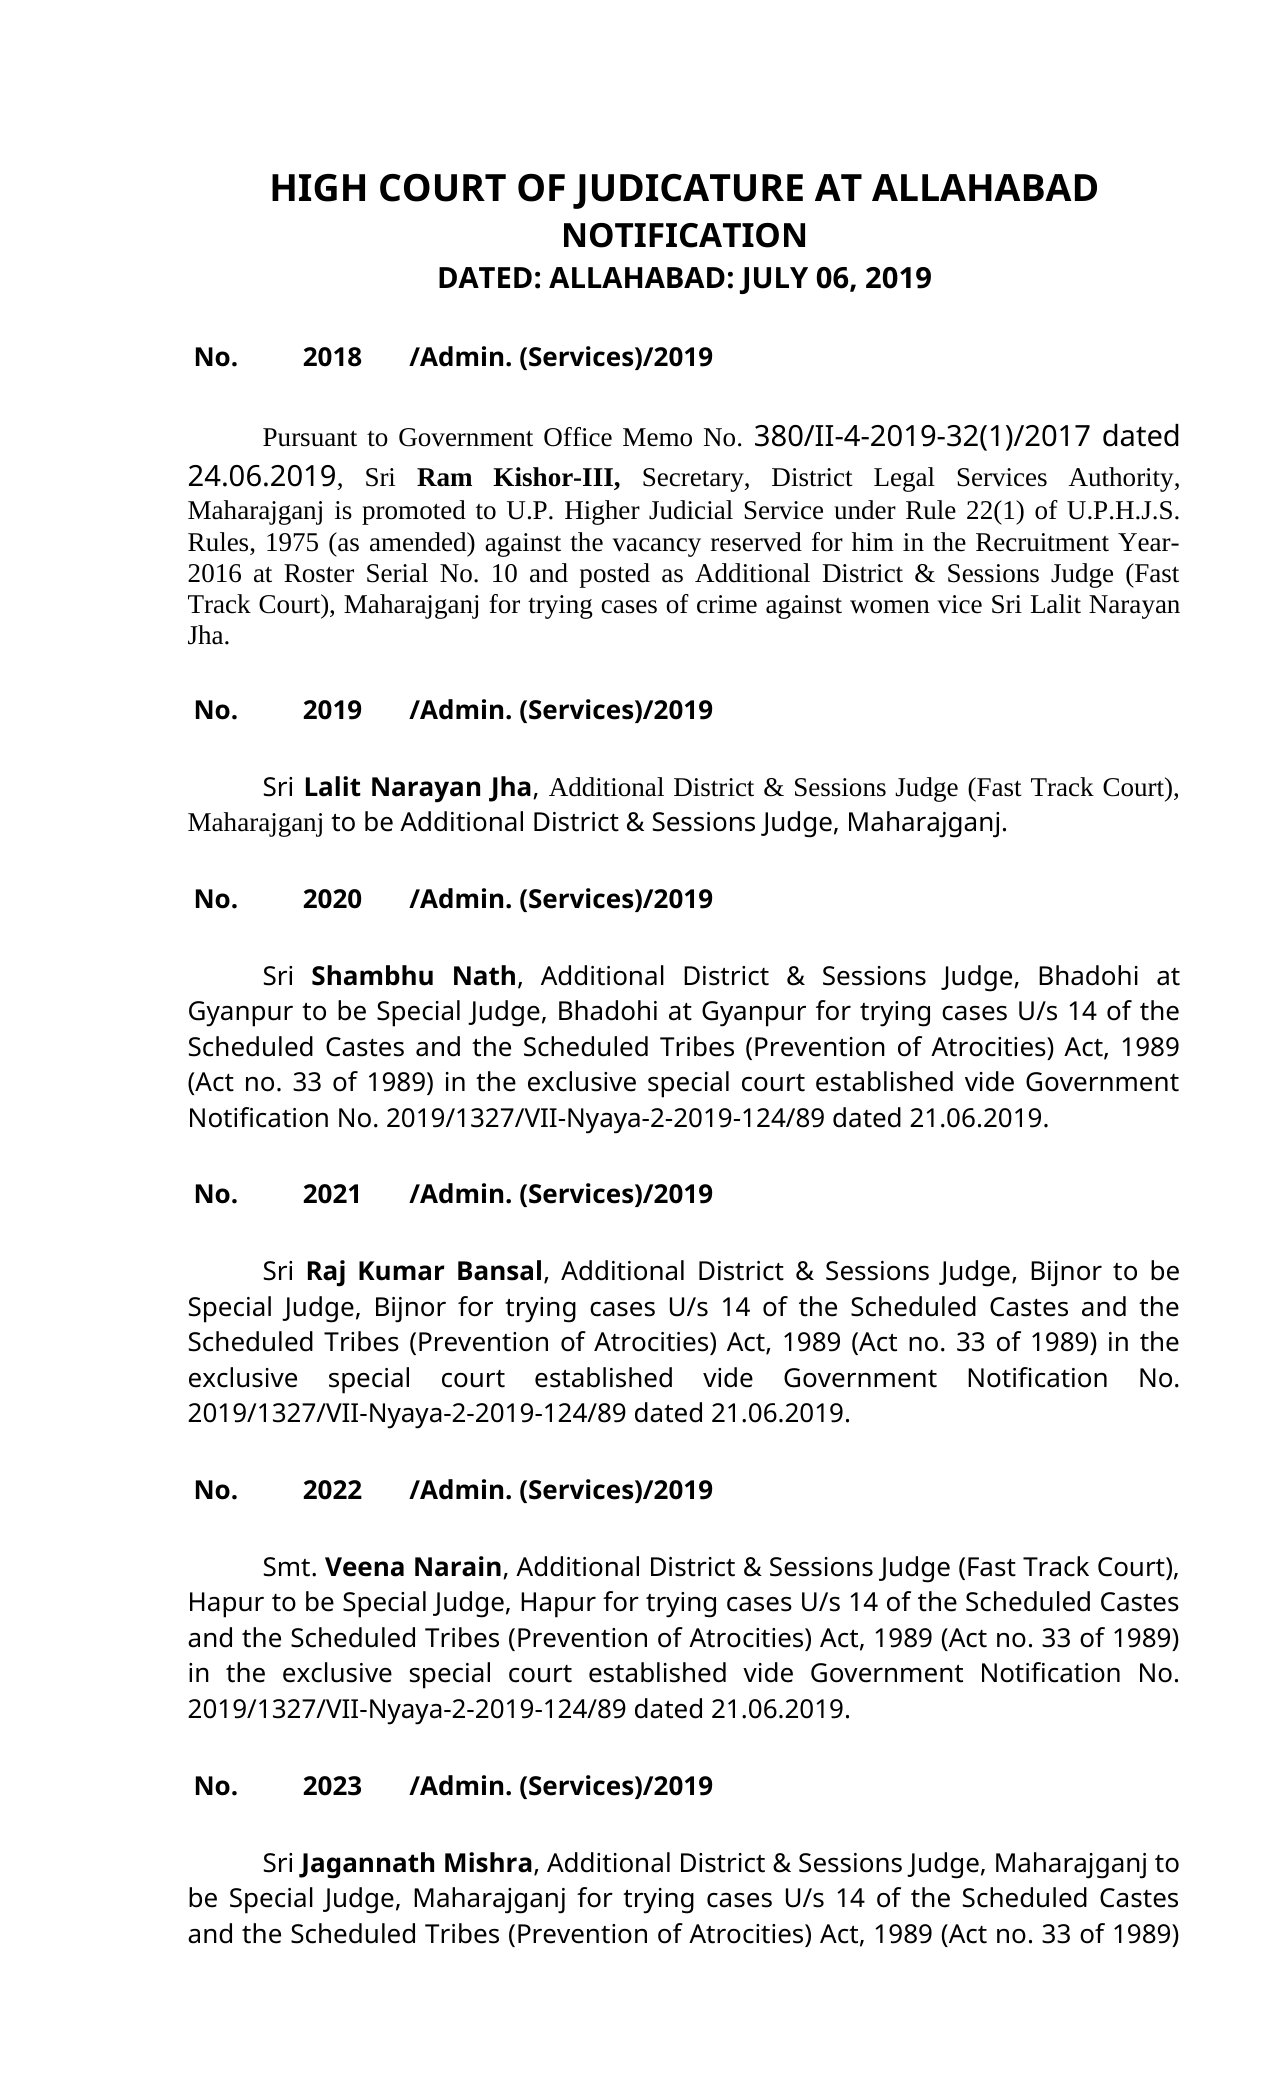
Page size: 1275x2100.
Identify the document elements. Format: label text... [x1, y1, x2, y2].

text Smt. Veena Narain, Additional District & Sessions Judge (Fast Track Court), Hapur to be Special Judge, Hapur for trying cases U/s 14 of the Scheduled Castes and the Scheduled Tribes (Prevention of Atrocities) Act, 1989 (Act no. 33 of 1989) in the exclusive special court established vide Government Notification No. 2019/1327/VII-Nyaya-2-2019-124/89 dated 21.06.2019. [187, 1548, 1181, 1726]
table_header 2023 [261, 1762, 403, 1809]
table_header /Admin. (Services)/2019 [404, 1466, 762, 1513]
subtitle DATED: ALLAHABAD: JULY 06, 2019 [187, 257, 1181, 297]
table_header 2022 [261, 1466, 403, 1513]
table_header /Admin. (Services)/2019 [404, 1762, 762, 1809]
subtitle NOTIFICATION [187, 212, 1181, 257]
table_header 2019 [261, 686, 403, 733]
text Sri Raj Kumar Bansal, Additional District & Sessions Judge, Bijnor to be Special Judge, Bijnor for trying cases U/s 14 of the Scheduled Castes and the Scheduled Tribes (Prevention of Atrocities) Act, 1989 (Act no. 33 of 1989) in the exclusive special court established vide Government Notification No. 2019/1327/VII-Nyaya-2-2019-124/89 dated 21.06.2019. [187, 1253, 1181, 1431]
table_header No. [188, 1466, 261, 1513]
table_header No. [188, 875, 261, 922]
table_header No. [188, 1762, 261, 1809]
text Sri Jagannath Mishra, Additional District & Sessions Judge, Maharajganj to be Special Judge, Maharajganj for trying cases U/s 14 of the Scheduled Castes and the Scheduled Tribes (Prevention of Atrocities) Act, 1989 (Act no. 33 of 1989) [187, 1844, 1181, 1951]
table_header No. [188, 686, 261, 733]
table_header No. [188, 1170, 261, 1217]
table_header /Admin. (Services)/2019 [404, 333, 762, 379]
text HIGH COURT OF JUDICATURE AT ALLAHABAD [187, 161, 1181, 212]
table_header 2020 [261, 875, 403, 922]
text Pursuant to Government Office Memo No. 380/II-4-2019-32(1)/2017 dated 24.06.2019, Sri Ram Kishor-III, Secretary, District Legal Services Authority, Maharajganj is promoted to U.P. Higher Judicial Service under Rule 22(1) of U.P.H.J.S. Rules, 1975 (as amended) against the vacancy reserved for him in the Recruitment Year-2016 at Roster Serial No. 10 and posted as Additional District & Sessions Judge (Fast Track Court), Maharajganj for trying cases of crime against women vice Sri Lalit Narayan Jha. [187, 415, 1181, 650]
table_header No. [188, 333, 261, 379]
text Sri Shambhu Nath, Additional District & Sessions Judge, Bhadohi at Gyanpur to be Special Judge, Bhadohi at Gyanpur for trying cases U/s 14 of the Scheduled Castes and the Scheduled Tribes (Prevention of Atrocities) Act, 1989 (Act no. 33 of 1989) in the exclusive special court established vide Government Notification No. 2019/1327/VII-Nyaya-2-2019-124/89 dated 21.06.2019. [187, 957, 1181, 1135]
table_header /Admin. (Services)/2019 [404, 875, 762, 922]
table_header /Admin. (Services)/2019 [404, 686, 762, 733]
table_header /Admin. (Services)/2019 [404, 1170, 762, 1217]
text Sri Lalit Narayan Jha, Additional District & Sessions Judge (Fast Track Court), Maharajganj to be Additional District & Sessions Judge, Maharajganj. [187, 768, 1181, 839]
table_header 2018 [261, 333, 403, 379]
table_header 2021 [261, 1170, 403, 1217]
